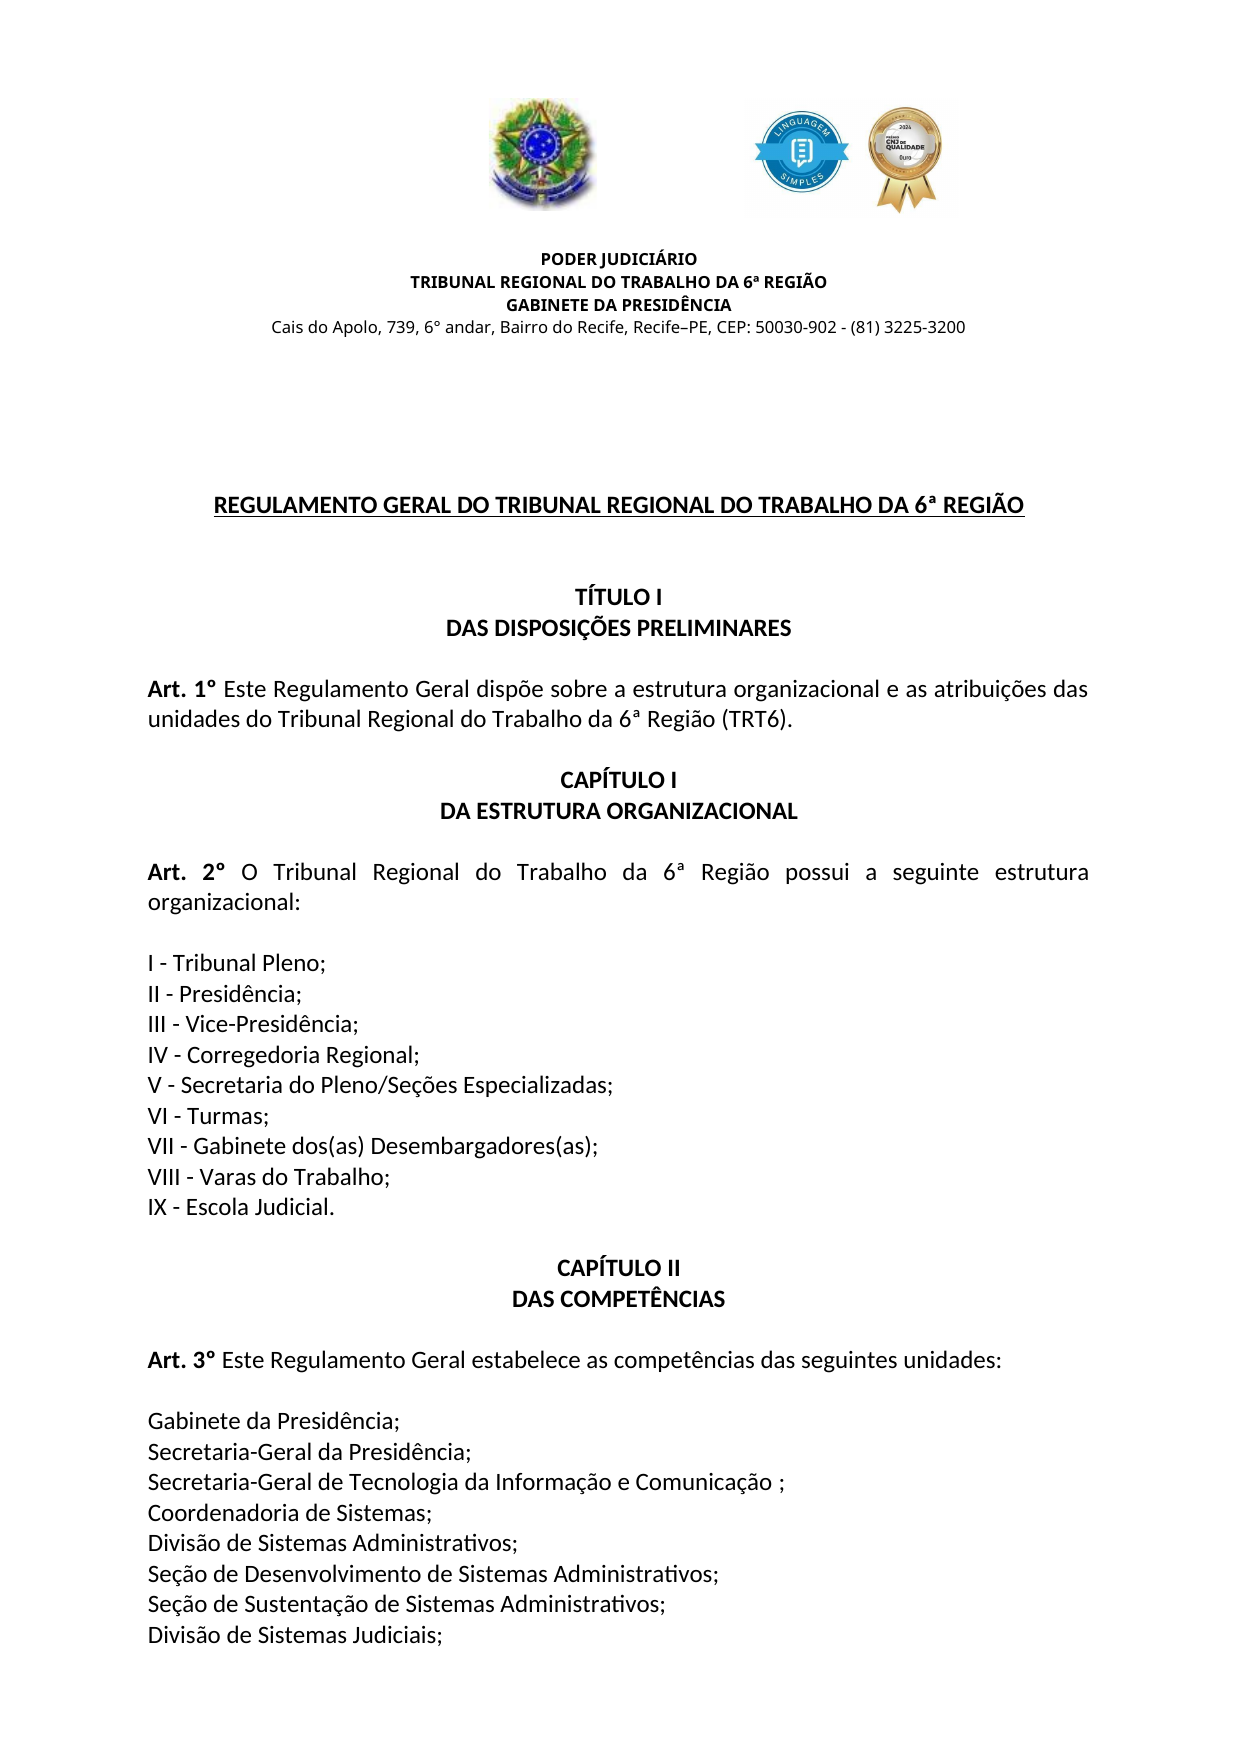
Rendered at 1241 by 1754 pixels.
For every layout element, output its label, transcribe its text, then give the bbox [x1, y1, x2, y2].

text TÍTULO I [147, 581, 1090, 612]
text Seção de Sustentação de Sistemas Administrativos; [148, 1588, 1090, 1619]
text DA ESTRUTURA ORGANIZACIONAL [147, 795, 1090, 825]
text Divisão de Sistemas Judiciais; [148, 1619, 1090, 1649]
text IX - Escola Judicial. [147, 1192, 1090, 1222]
text CAPÍTULO I [147, 764, 1090, 795]
text VI - Turmas; [147, 1100, 1090, 1131]
text III - Vice-Presidência; [147, 1008, 1090, 1039]
text Secretaria-Geral de Tecnologia da Informação e Comunicação ; [148, 1466, 1090, 1497]
text Divisão de Sistemas Administrativos; [148, 1527, 1090, 1558]
text Art. 1º Este Regulamento Geral dispõe sobre a estrutura organizacional e as atribuições das unidades do Tribunal Regional do Trabalho da 6ª Região (TRT6). [147, 673, 1090, 734]
text VII - Gabinete dos(as) Desembargadores(as); [147, 1131, 1090, 1161]
text Art. 2º O Tribunal Regional do Trabalho da 6ª Região possui a seguinte estrutura organizacional: [147, 856, 1090, 917]
text DAS COMPETÊNCIAS [147, 1283, 1090, 1314]
text I - Tribunal Pleno; [147, 947, 1090, 978]
text Coordenadoria de Sistemas; [148, 1497, 1090, 1527]
text CAPÍTULO II [147, 1253, 1090, 1283]
text Secretaria-Geral da Presidência; [148, 1436, 1090, 1466]
text IV - Corregedoria Regional; [147, 1039, 1090, 1069]
text VIII - Varas do Trabalho; [147, 1161, 1090, 1192]
text Art. 3º Este Regulamento Geral estabelece as competências das seguintes unidades: [147, 1344, 1090, 1375]
text Seção de Desenvolvimento de Sistemas Administrativos; [148, 1558, 1090, 1588]
text DAS DISPOSIÇÕES PRELIMINARES [147, 612, 1090, 642]
text II - Presidência; [147, 978, 1090, 1008]
text V - Secretaria do Pleno/Seções Especializadas; [147, 1069, 1090, 1100]
text Gabinete da Presidência; [148, 1405, 1090, 1436]
text REGULAMENTO GERAL DO TRIBUNAL REGIONAL DO TRABALHO DA 6ª REGIÃO [148, 489, 1090, 520]
